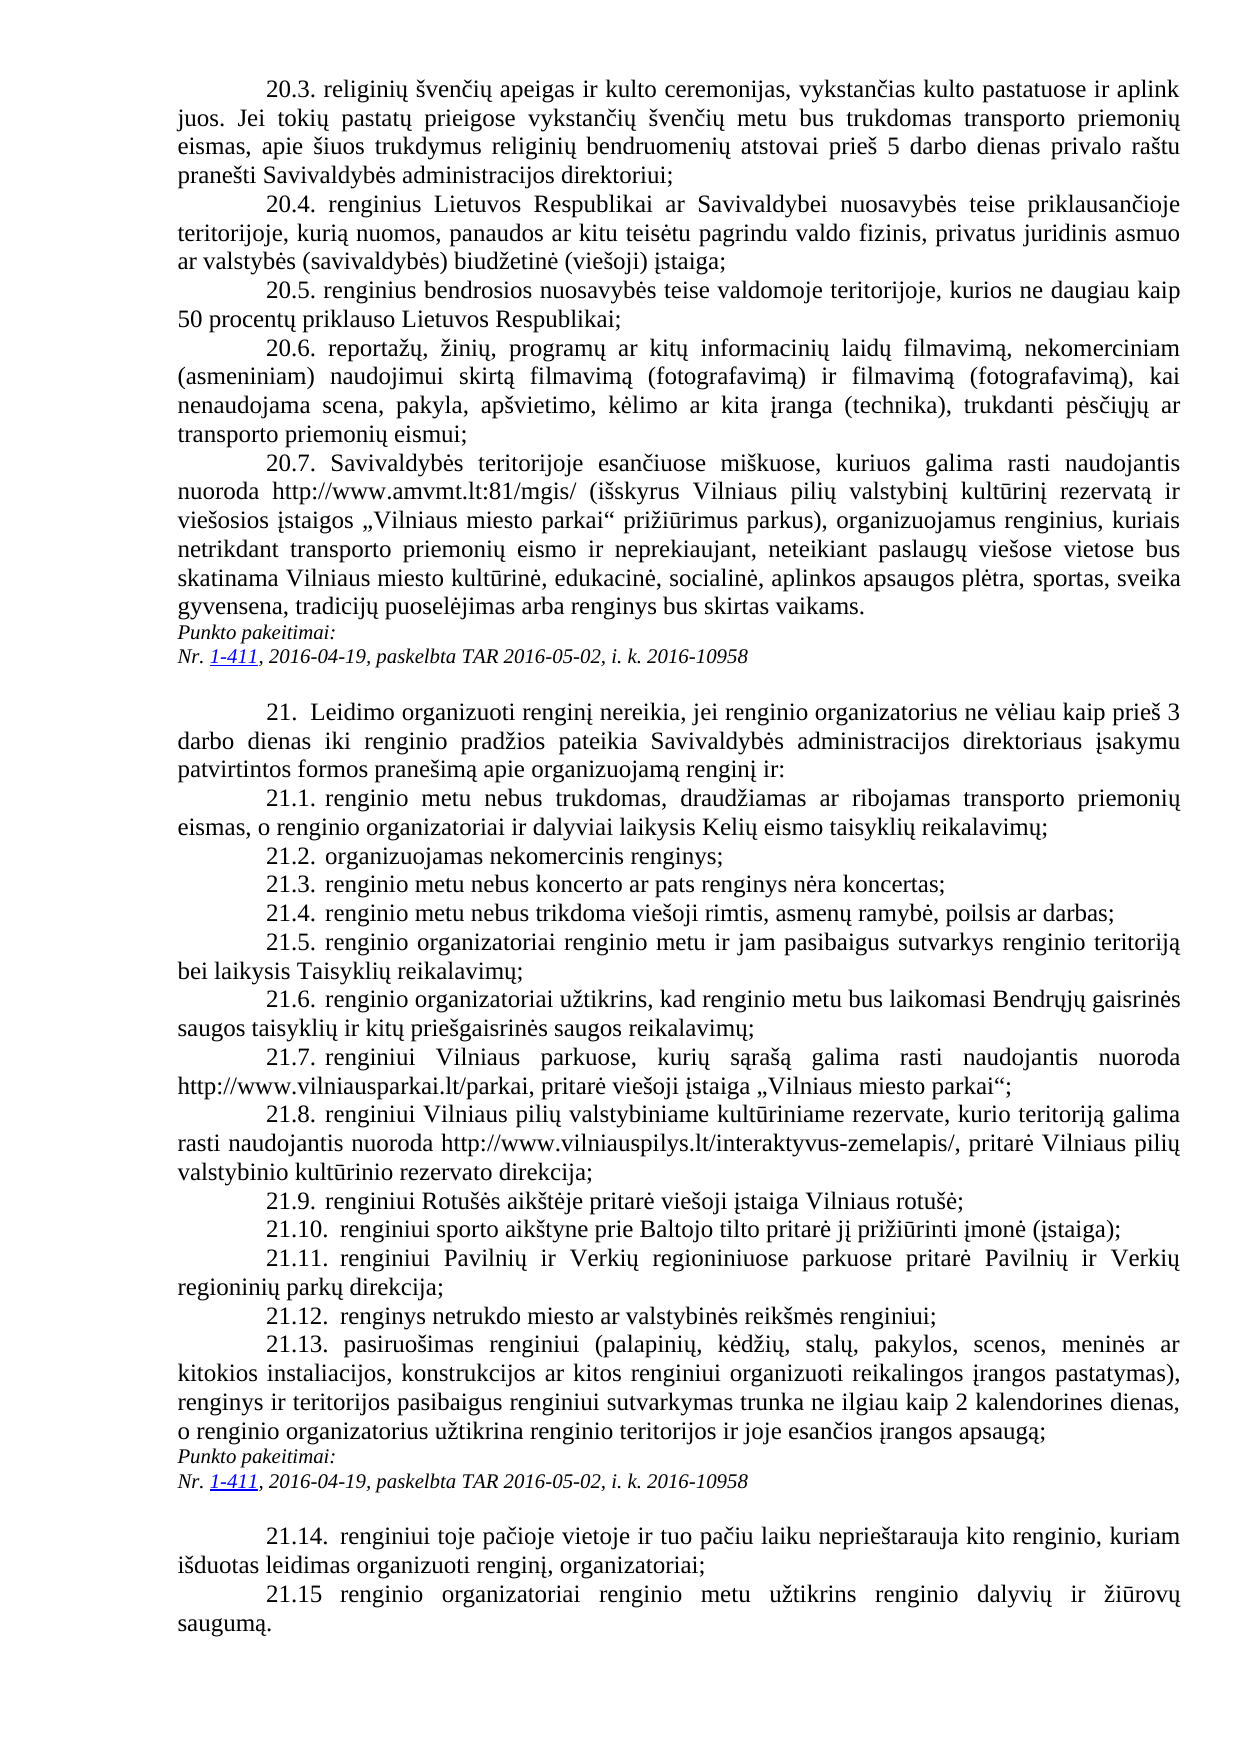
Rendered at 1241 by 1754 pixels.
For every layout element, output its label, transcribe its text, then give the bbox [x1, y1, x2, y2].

text 20.4. renginius Lietuvos Respublikai ar Savivaldybei nuosavybės teise priklausančioje teritorijoje, kurią nuomos, panaudos ar kitu teisėtu pagrindu valdo fizinis, privatus juridinis asmuo ar valstybės (savivaldybės) biudžetinė (viešoji) įstaiga; [177, 189, 1181, 275]
text 21.2. organizuojamas nekomercinis renginys; [177, 841, 1181, 869]
text 21.4. renginio metu nebus trikdoma viešoji rimtis, asmenų ramybė, poilsis ar darbas; [177, 898, 1181, 927]
text 21.8. renginiui Vilniaus pilių valstybiniame kultūriniame rezervate, kurio teritoriją galima rasti naudojantis nuoroda http://www.vilniauspilys.lt/interaktyvus-zemelapis/, pritarė Vilniaus pilių valstybinio kultūrinio rezervato direkcija; [177, 1099, 1181, 1186]
text 21.9. renginiui Rotušės aikštėje pritarė viešoji įstaiga Vilniaus rotušė; [177, 1186, 1181, 1214]
text 21.11. renginiui Pavilnių ir Verkių regioniniuose parkuose pritarė Pavilnių ir Verkių regioninių parkų direkcija; [177, 1243, 1181, 1301]
text 20.6. reportažų, žinių, programų ar kitų informacinių laidų filmavimą, nekomerciniam (asmeniniam) naudojimui skirtą filmavimą (fotografavimą) ir filmavimą (fotografavimą), kai nenaudojama scena, pakyla, apšvietimo, kėlimo ar kita įranga (technika), trukdanti pėsčiųjų ar transporto priemonių eismui; [177, 333, 1181, 448]
text 21. Leidimo organizuoti renginį nereikia, jei renginio organizatorius ne vėliau kaip prieš 3 darbo dienas iki renginio pradžios pateikia Savivaldybės administracijos direktoriaus įsakymu patvirtintos formos pranešimą apie organizuojamą renginį ir: [177, 697, 1181, 783]
text 21.6. renginio organizatoriai užtikrins, kad renginio metu bus laikomasi Bendrųjų gaisrinės saugos taisyklių ir kitų priešgaisrinės saugos reikalavimų; [177, 984, 1181, 1042]
text Punkto pakeitimai: [177, 620, 1181, 644]
text Nr. 1-411, 2016-04-19, paskelbta TAR 2016-05-02, i. k. 2016-10958 [177, 1468, 1181, 1493]
text 20.5. renginius bendrosios nuosavybės teise valdomoje teritorijoje, kurios ne daugiau kaip 50 procentų priklauso Lietuvos Respublikai; [177, 275, 1181, 333]
text 21.12. renginys netrukdo miesto ar valstybinės reikšmės renginiui; [177, 1301, 1181, 1329]
text 21.7. renginiui Vilniaus parkuose, kurių sąrašą galima rasti naudojantis nuoroda http://www.vilniausparkai.lt/parkai, pritarė viešoji įstaiga „Vilniaus miesto parkai“; [177, 1042, 1181, 1099]
text Punkto pakeitimai: [177, 1444, 1181, 1468]
text 21.1. renginio metu nebus trukdomas, draudžiamas ar ribojamas transporto priemonių eismas, o renginio organizatoriai ir dalyviai laikysis Kelių eismo taisyklių reikalavimų; [177, 783, 1181, 841]
text 20.7. Savivaldybės teritorijoje esančiuose miškuose, kuriuos galima rasti naudojantis nuoroda http://www.amvmt.lt:81/mgis/ (išskyrus Vilniaus pilių valstybinį kultūrinį rezervatą ir viešosios įstaigos „Vilniaus miesto parkai“ prižiūrimus parkus), organizuojamus renginius, kuriais netrikdant transporto priemonių eismo ir neprekiaujant, neteikiant paslaugų viešose vietose bus skatinama Vilniaus miesto kultūrinė, edukacinė, socialinė, aplinkos apsaugos plėtra, sportas, sveika gyvensena, tradicijų puoselėjimas arba renginys bus skirtas vaikams. [177, 448, 1181, 620]
text 21.15 renginio organizatoriai renginio metu užtikrins renginio dalyvių ir žiūrovų saugumą. [177, 1579, 1181, 1636]
text 20.3. religinių švenčių apeigas ir kulto ceremonijas, vykstančias kulto pastatuose ir aplink juos. Jei tokių pastatų prieigose vykstančių švenčių metu bus trukdomas transporto priemonių eismas, apie šiuos trukdymus religinių bendruomenių atstovai prieš 5 darbo dienas privalo raštu pranešti Savivaldybės administracijos direktoriui; [177, 74, 1181, 189]
text 21.3. renginio metu nebus koncerto ar pats renginys nėra koncertas; [177, 869, 1181, 898]
text 21.5. renginio organizatoriai renginio metu ir jam pasibaigus sutvarkys renginio teritoriją bei laikysis Taisyklių reikalavimų; [177, 927, 1181, 984]
text 21.13. pasiruošimas renginiui (palapinių, kėdžių, stalų, pakylos, scenos, meninės ar kitokios instaliacijos, konstrukcijos ar kitos renginiui organizuoti reikalingos įrangos pastatymas), renginys ir teritorijos pasibaigus renginiui sutvarkymas trunka ne ilgiau kaip 2 kalendorines dienas, o renginio organizatorius užtikrina renginio teritorijos ir joje esančios įrangos apsaugą; [177, 1329, 1181, 1444]
text 21.10. renginiui sporto aikštyne prie Baltojo tilto pritarė jį prižiūrinti įmonė (įstaiga); [177, 1214, 1181, 1243]
text 21.14. renginiui toje pačioje vietoje ir tuo pačiu laiku neprieštarauja kito renginio, kuriam išduotas leidimas organizuoti renginį, organizatoriai; [177, 1521, 1181, 1579]
text Nr. 1-411, 2016-04-19, paskelbta TAR 2016-05-02, i. k. 2016-10958 [177, 644, 1181, 668]
